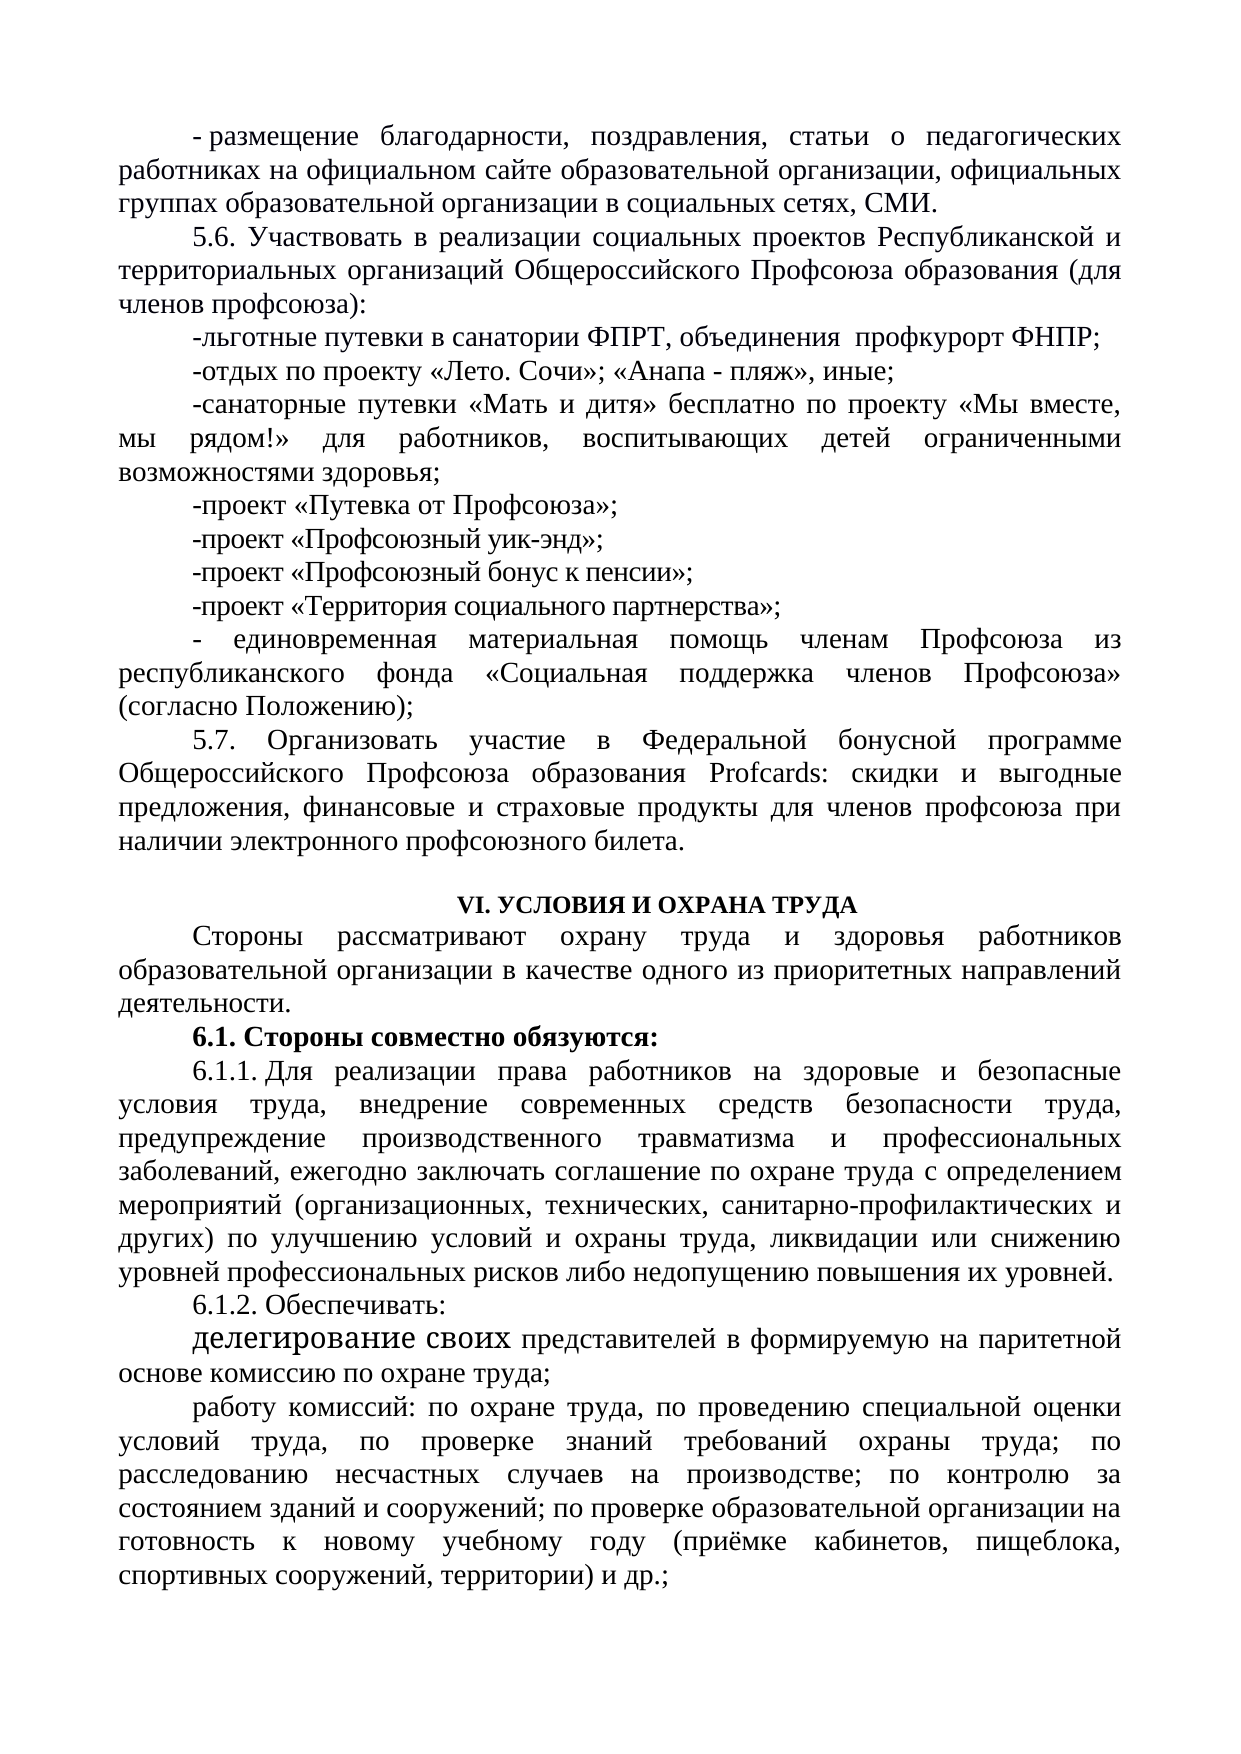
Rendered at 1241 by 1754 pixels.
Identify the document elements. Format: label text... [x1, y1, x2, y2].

text -санаторные путевки «Мать и дитя» бесплатно по проекту «Мы вместе, мы рядом!» для работников, воспитывающих детей ограниченными возможностями здоровья; [118, 387, 1122, 487]
subtitle VI. Условия и охрана труда [118, 890, 1122, 918]
text 6.1. Стороны совместно обязуются: [118, 1019, 1122, 1053]
text - размещение благодарности, поздравления, статьи о педагогических работниках на официальном сайте образовательной организации, официальных группах образовательной организации в социальных сетях, СМИ. [118, 118, 1122, 219]
text 6.1.1. Для реализации права работников на здоровые и безопасные условия труда, внедрение современных средств безопасности труда, предупреждение производственного травматизма и профессиональных заболеваний, ежегодно заключать соглашение по охране труда с определением мероприятий (организационных, технических, санитарно-профилактических и других) по улучшению условий и охраны труда, ликвидации или снижению уровней профессиональных рисков либо недопущению повышения их уровней. [118, 1053, 1122, 1287]
text работу комиссий: по охране труда, по проведению специальной оценки условий труда, по проверке знаний требований охраны труда; по расследованию несчастных случаев на производстве; по контролю за состоянием зданий и сооружений; по проверке образовательной организации на готовность к новому учебному году (приёмке кабинетов, пищеблока, спортивных сооружений, территории) и др.; [118, 1389, 1122, 1590]
text 6.1.2. Обеспечивать: [118, 1287, 1122, 1321]
text -проект «Путевка от Профсоюза»; [118, 487, 1122, 521]
text делегирование своих представителей в формируемую на паритетной основе комиссию по охране труда; [118, 1321, 1122, 1389]
text 5.6. Участвовать в реализации социальных проектов Республиканской и территориальных организаций Общероссийского Профсоюза образования (для членов профсоюза): [118, 219, 1122, 319]
text - единовременная материальная помощь членам Профсоюза из республиканского фонда «Социальная поддержка членов Профсоюза» (согласно Положению); [118, 621, 1122, 722]
text -проект «Профсоюзный уик-энд»; [118, 521, 1122, 554]
text -отдых по проекту «Лето. Сочи»; «Анапа - пляж», иные; [118, 353, 1122, 387]
text 5.7. Организовать участие в Федеральной бонусной программе Общероссийского Профсоюза образования Profcards: скидки и выгодные предложения, финансовые и страховые продукты для членов профсоюза при наличии электронного профсоюзного билета. [118, 722, 1122, 856]
text -проект «Профсоюзный бонус к пенсии»; [118, 554, 1122, 588]
text Стороны рассматривают охрану труда и здоровья работников образовательной организации в качестве одного из приоритетных направлений деятельности. [118, 918, 1122, 1019]
text -проект «Территория социального партнерства»; [118, 588, 1122, 621]
text -льготные путевки в санатории ФПРТ, объединения профкурорт ФНПР; [118, 319, 1122, 353]
